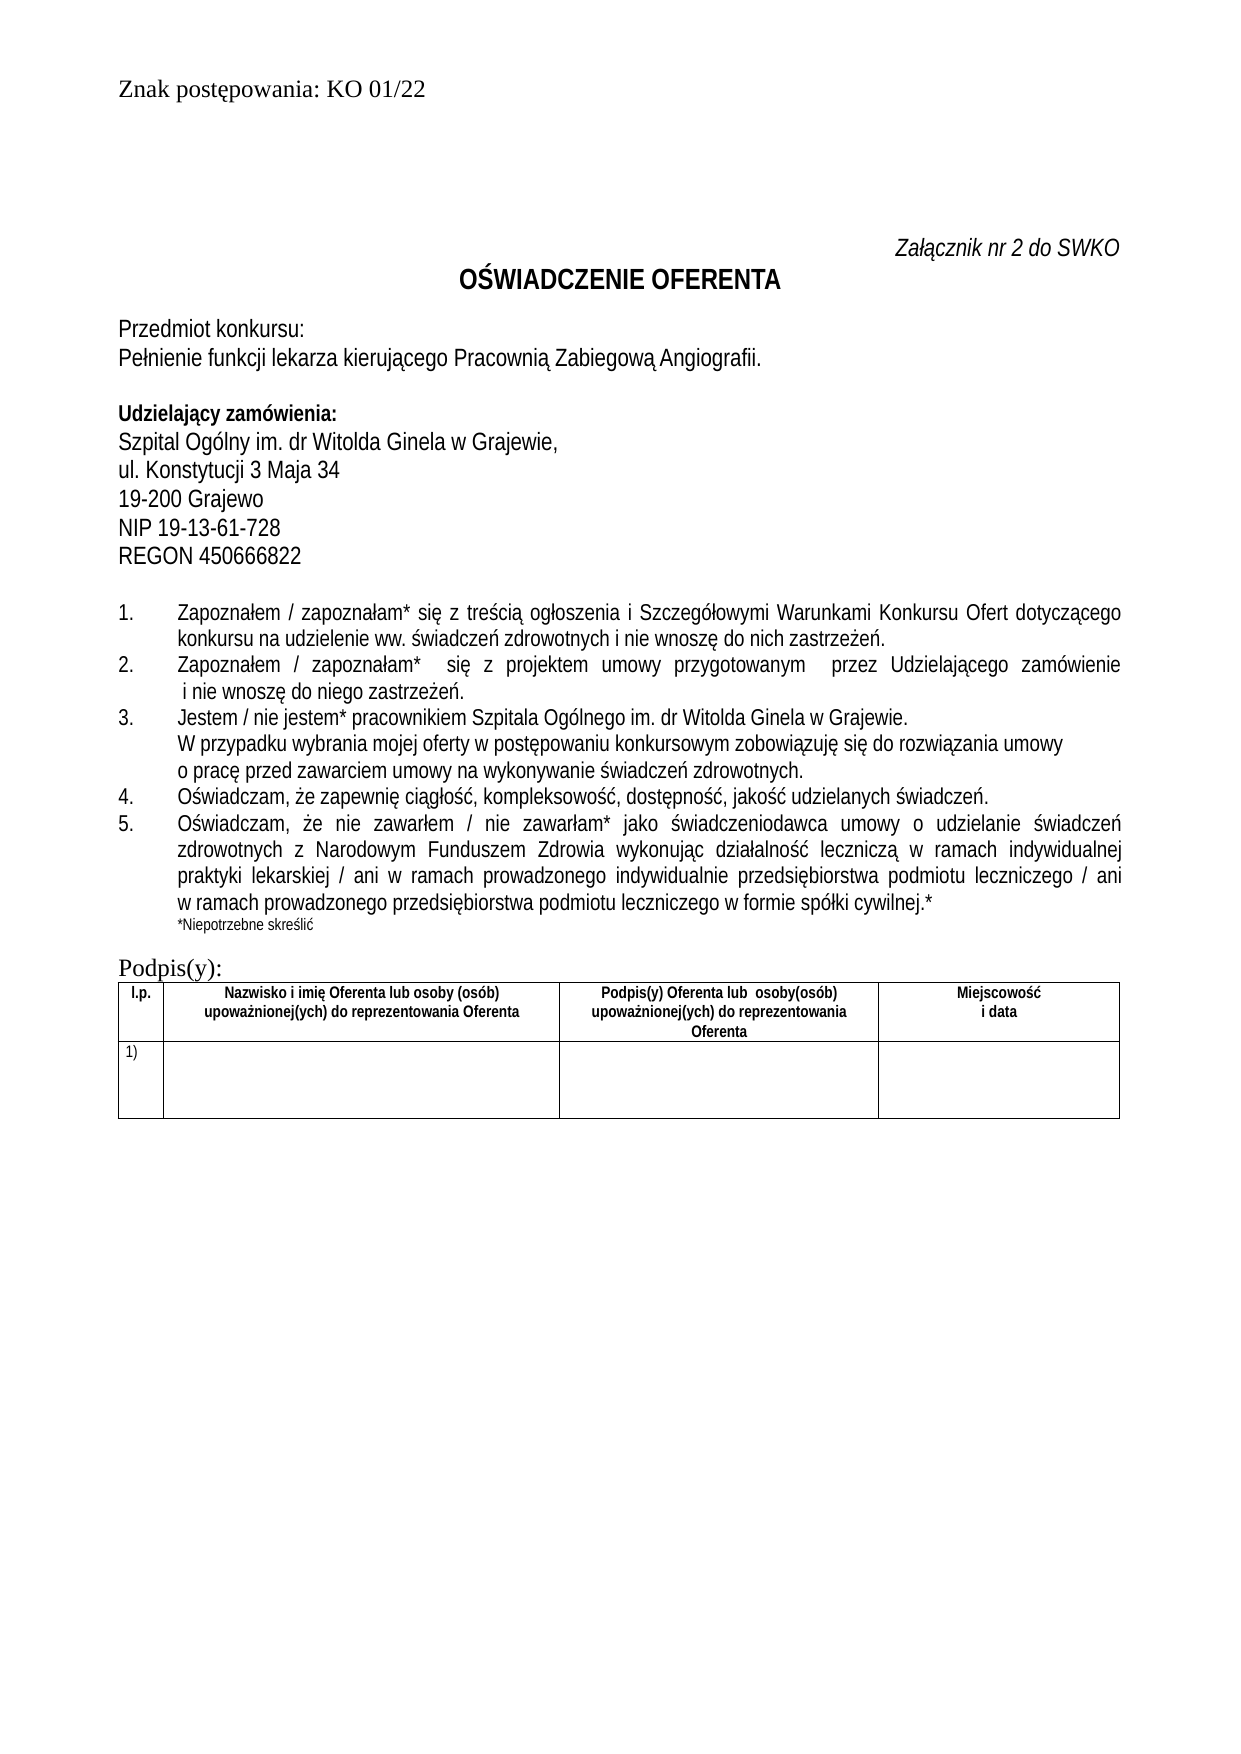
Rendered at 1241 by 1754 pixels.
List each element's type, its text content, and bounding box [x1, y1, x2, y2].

text 19-200 Grajewo [118, 484, 1122, 513]
text Podpis(y): [118, 953, 1122, 982]
text 1. Zapoznałem / zapoznałam* się z treścią ogłoszenia i Szczegółowymi Warunkami Konkursu Ofert dotyczącego konkursu na udzielenie ww. świadczeń zdrowotnych i nie wnoszę do nich zastrzeżeń. [118, 599, 1122, 651]
table_header Podpis(y) Oferenta lub osoby(osób) upoważnionej(ych) do reprezentowania Oferenta [560, 983, 878, 1041]
text OŚWIADCZENIE OFERENTA [118, 262, 1122, 295]
table_cell [879, 1042, 1119, 1118]
table_cell [560, 1042, 878, 1118]
text Załącznik nr 2 do SWKO [118, 233, 1122, 262]
text NIP 19-13-61-728 [118, 513, 1122, 541]
text 4. Oświadczam, że zapewnię ciągłość, kompleksowość, dostępność, jakość udzielanych świadczeń. [118, 783, 1122, 809]
text *Niepotrzebne skreślić [118, 915, 1122, 934]
table_cell 1) [119, 1042, 163, 1118]
text Szpital Ogólny im. dr Witolda Ginela w Grajewie, [118, 427, 1122, 455]
table_header Nazwisko i imię Oferenta lub osoby (osób) upoważnionej(ych) do reprezentowania Oferenta [164, 983, 559, 1041]
text REGON 450666822 [118, 541, 1122, 570]
text Pełnienie funkcji lekarza kierującego Pracownią Zabiegową Angiografii. [118, 343, 1122, 372]
table_header l.p. [119, 983, 163, 1041]
text 2. Zapoznałem / zapoznałam* się z projektem umowy przygotowanym przez Udzielającego zamówienie i nie wnoszę do niego zastrzeżeń. [118, 651, 1122, 704]
text Udzielający zamówienia: [118, 400, 1122, 427]
text ul. Konstytucji 3 Maja 34 [118, 455, 1122, 484]
table_header Miejscowość i data [879, 983, 1119, 1041]
table_cell [164, 1042, 559, 1118]
text 5. Oświadczam, że nie zawarłem / nie zawarłam* jako świadczeniodawca umowy o udzielanie świadczeń zdrowotnych z Narodowym Funduszem Zdrowia wykonując działalność leczniczą w ramach indywidualnej praktyki lekarskiej / ani w ramach prowadzonego indywidualnie przedsiębiorstwa podmiotu leczniczego / ani w ramach prowadzonego przedsiębiorstwa podmiotu leczniczego w formie spółki cywilnej.* [118, 809, 1122, 915]
text 3. Jestem / nie jestem* pracownikiem Szpitala Ogólnego im. dr Witolda Ginela w Grajewie. W przypadku wybrania mojej oferty w postępowaniu konkursowym zobowiązuję się do rozwiązania umowy o pracę przed zawarciem umowy na wykonywanie świadczeń zdrowotnych. [118, 704, 1122, 783]
subtitle Przedmiot konkursu: [118, 314, 1122, 343]
